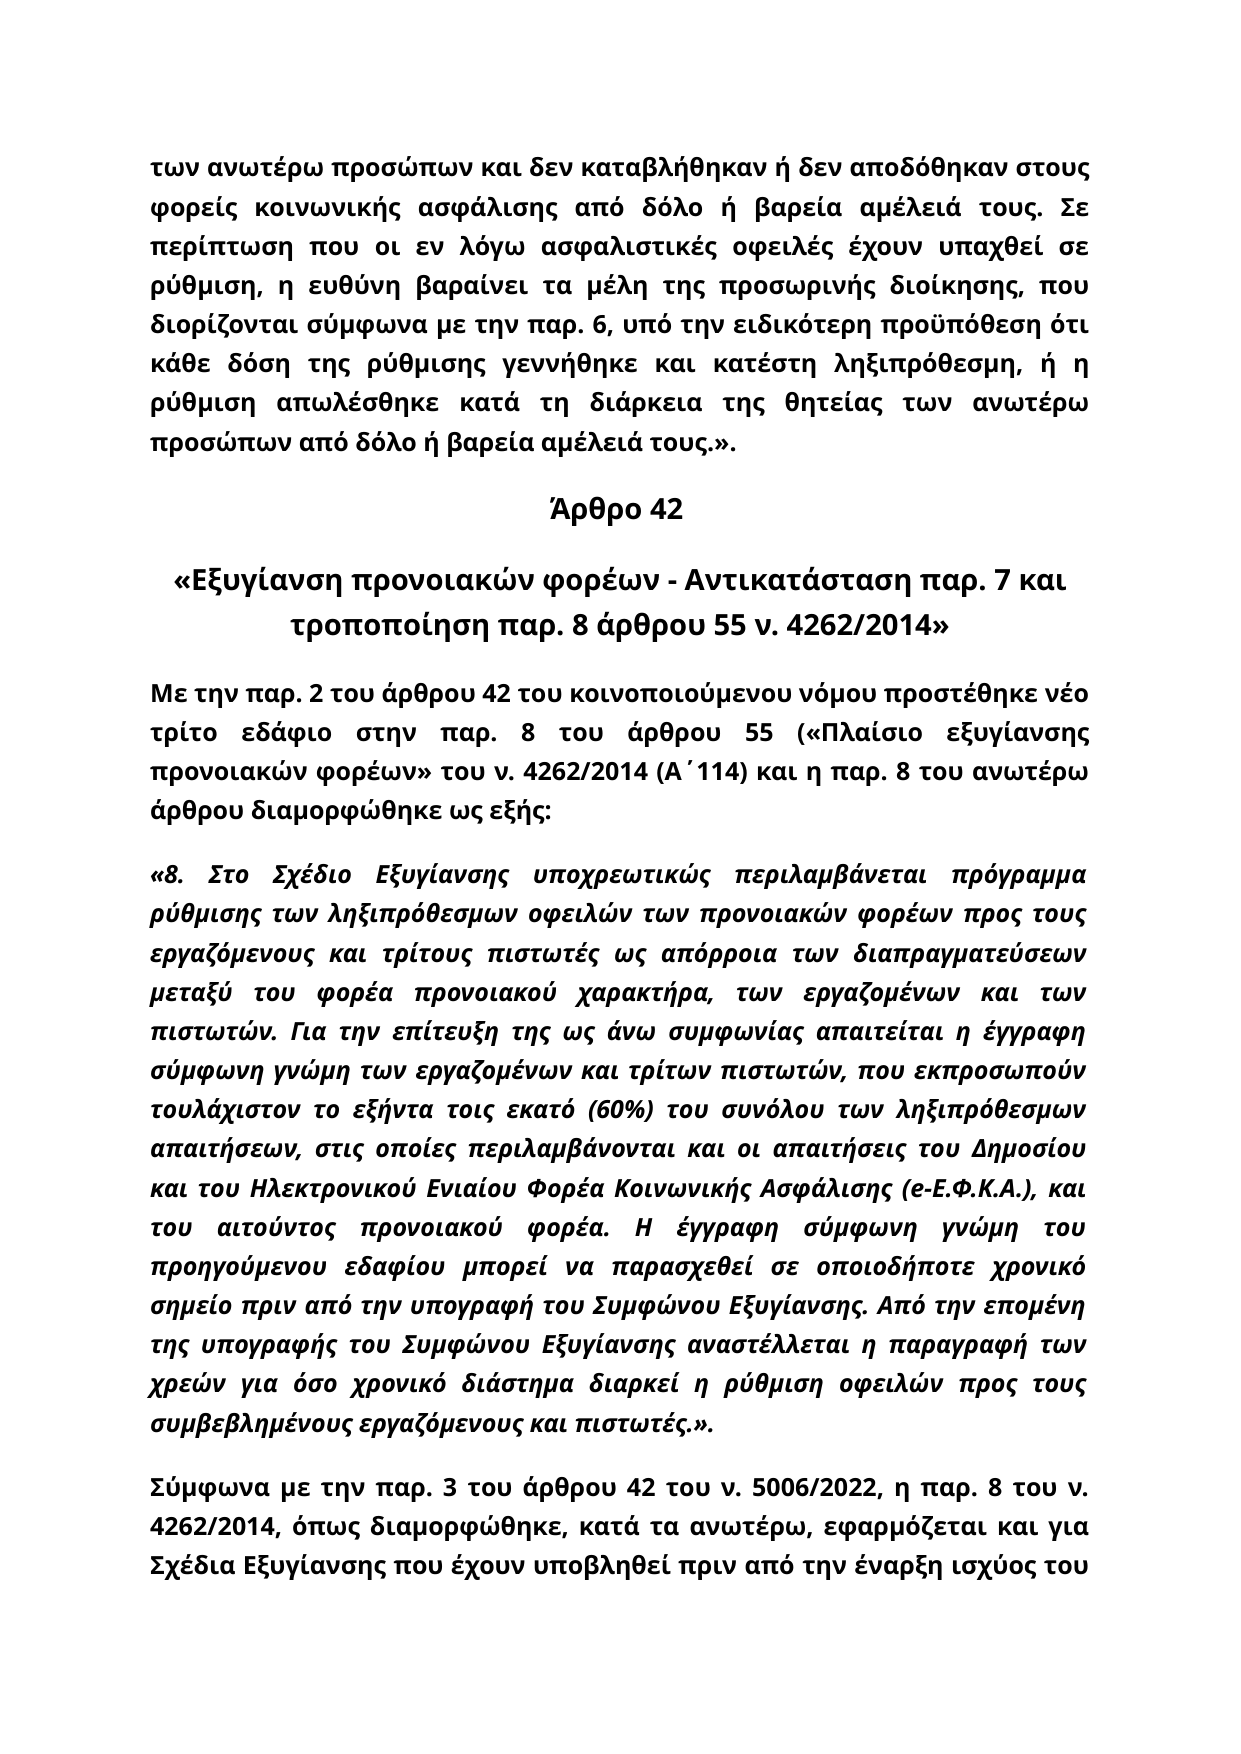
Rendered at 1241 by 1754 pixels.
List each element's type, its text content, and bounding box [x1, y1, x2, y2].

text Σύμφωνα με την παρ. 3 του άρθρου 42 του ν. 5006/2022, η παρ. 8 του ν. 4262/2014, όπως διαμορφώθηκε, κατά τα ανωτέρω, εφαρμόζεται και για Σχέδια Εξυγίανσης που έχουν υποβληθεί πριν από την έναρξη ισχύος του [150, 1469, 1090, 1582]
text των ανωτέρω προσώπων και δεν καταβλήθηκαν ή δεν αποδόθηκαν στους φορείς κοινωνικής ασφάλισης από δόλο ή βαρεία αμέλειά τους. Σε περίπτωση που οι εν λόγω ασφαλιστικές οφειλές έχουν υπαχθεί σε ρύθμιση, η ευθύνη βαραίνει τα μέλη της προσωρινής διοίκησης, που διορίζονται σύμφωνα με την παρ. 6, υπό την ειδικότερη προϋπόθεση ότι κάθε δόση της ρύθμισης γεννήθηκε και κατέστη ληξιπρόθεσμη, ή η ρύθμιση απωλέσθηκε κατά τη διάρκεια της θητείας των ανωτέρω προσώπων από δόλο ή βαρεία αμέλειά τους.». [150, 150, 1090, 458]
text «8. Στο Σχέδιο Εξυγίανσης υποχρεωτικώς περιλαμβάνεται πρόγραμμα ρύθμισης των ληξιπρόθεσμων οφειλών των προνοιακών φορέων προς τους εργαζόμενους και τρίτους πιστωτές ως απόρροια των διαπραγματεύσεων μεταξύ του φορέα προνοιακού χαρακτήρα, των εργαζομένων και των πιστωτών. Για την επίτευξη της ως άνω συμφωνίας απαιτείται η έγγραφη σύμφωνη γνώμη των εργαζομένων και τρίτων πιστωτών, που εκπροσωπούν τουλάχιστον το εξήντα τοις εκατό (60%) του συνόλου των ληξιπρόθεσμων απαιτήσεων, στις οποίες περιλαμβάνονται και οι απαιτήσεις του Δημοσίου και του Ηλεκτρονικού Ενιαίου Φορέα Κοινωνικής Ασφάλισης (e-Ε.Φ.Κ.Α.), και του αιτούντος προνοιακού φορέα. Η έγγραφη σύμφωνη γνώμη του προηγούμενου εδαφίου μπορεί να παρασχεθεί σε οποιοδήποτε χρονικό σημείο πριν από την υπογραφή του Συμφώνου Εξυγίανσης. Από την επομένη της υπογραφής του Συμφώνου Εξυγίανσης αναστέλλεται η παραγραφή των χρεών για όσο χρονικό διάστημα διαρκεί η ρύθμιση οφειλών προς τους συμβεβλημένους εργαζόμενους και πιστωτές.». [150, 857, 1090, 1439]
text Με την παρ. 2 του άρθρου 42 του κοινοποιούμενου νόμου προστέθηκε νέο τρίτο εδάφιο στην παρ. 8 του άρθρου 55 («Πλαίσιο εξυγίανσης προνοιακών φορέων» του ν. 4262/2014 (Α΄114) και η παρ. 8 του ανωτέρω άρθρου διαμορφώθηκε ως εξής: [150, 675, 1090, 827]
subtitle «Εξυγίανση προνοιακών φορέων - Αντικατάσταση παρ. 7 και τροποποίηση παρ. 8 άρθρου 55 ν. 4262/2014» [150, 559, 1090, 644]
subtitle Άρθρο 42 [150, 488, 1090, 528]
